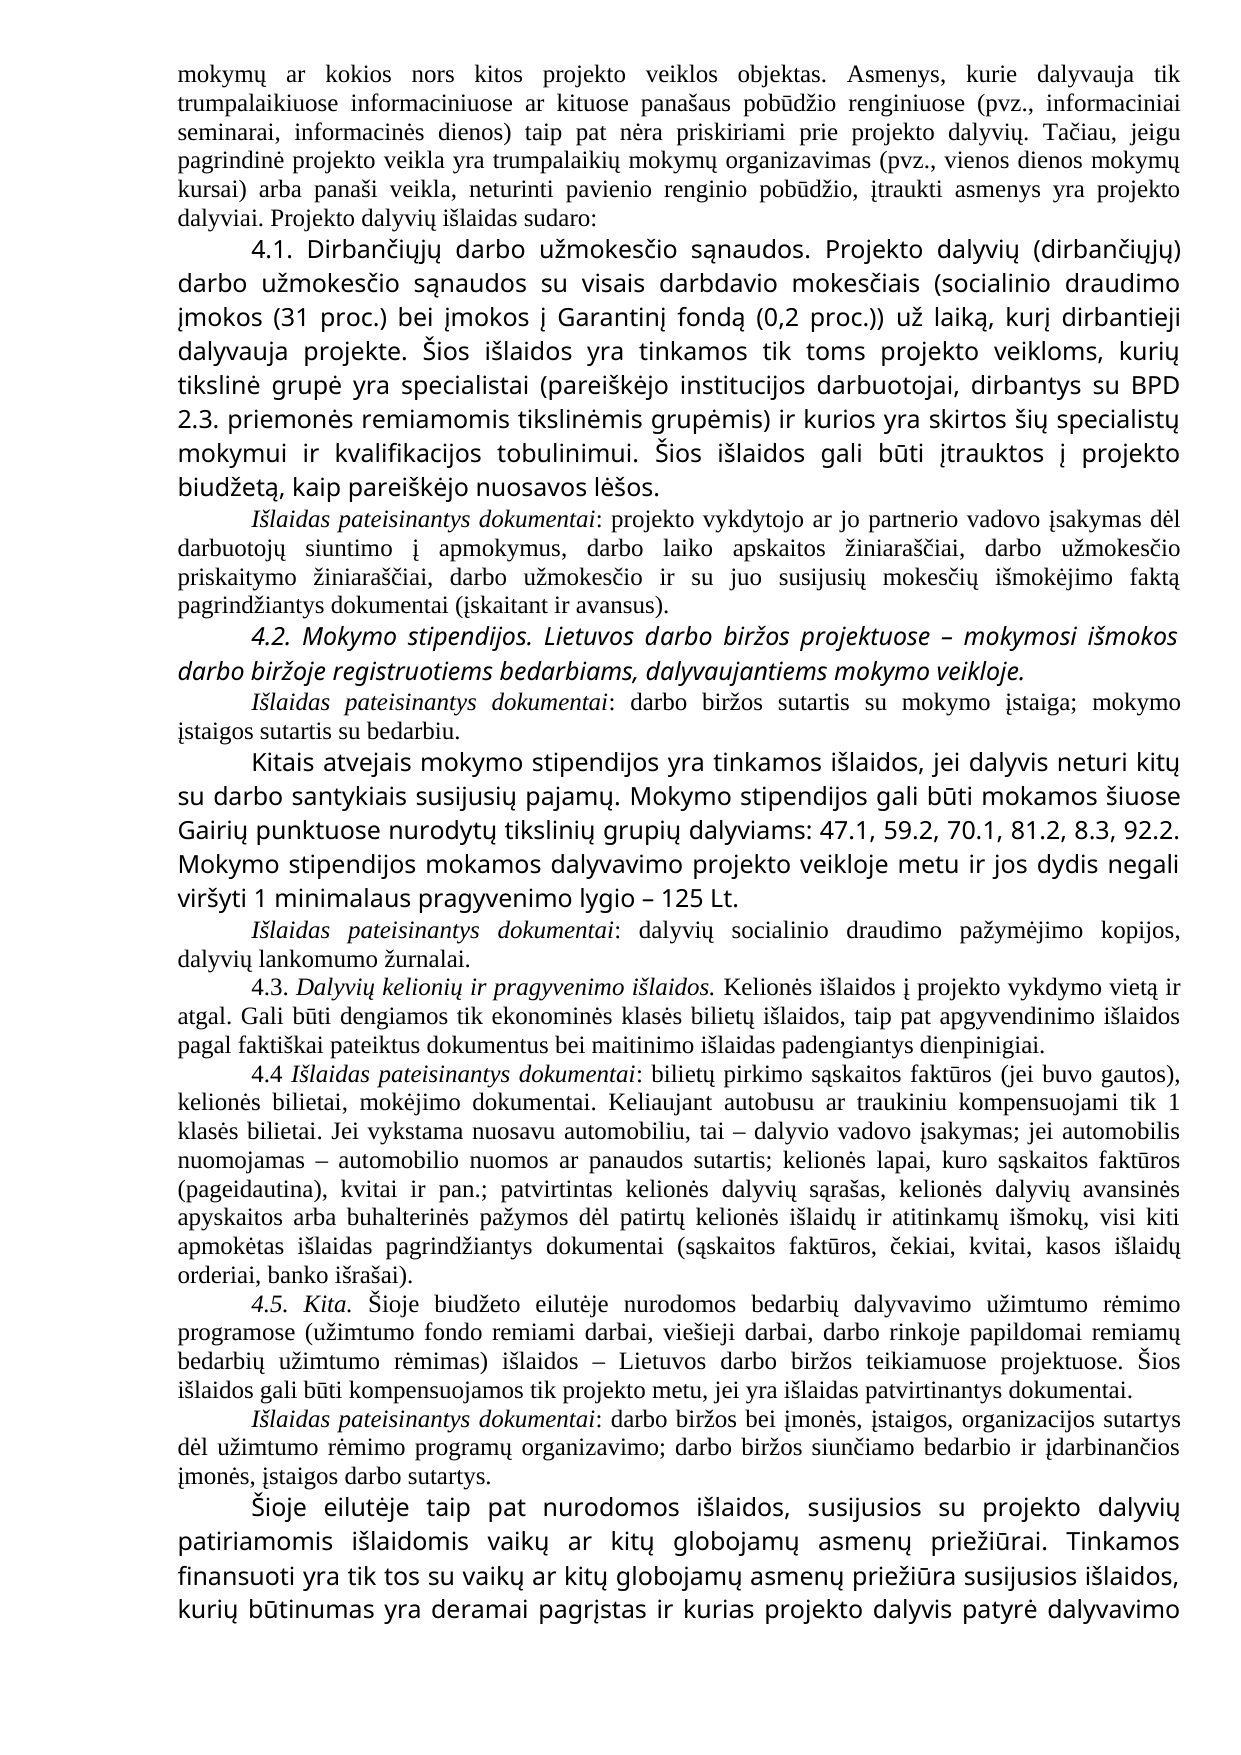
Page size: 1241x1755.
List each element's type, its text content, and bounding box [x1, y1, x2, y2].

text Kitais atvejais mokymo stipendijos yra tinkamos išlaidos, jei dalyvis neturi kitų su darbo santykiais susijusių pajamų. Mokymo stipendijos gali būti mokamos šiuose Gairių punktuose nurodytų tikslinių grupių dalyviams: 47.1, 59.2, 70.1, 81.2, 8.3, 92.2. Mokymo stipendijos mokamos dalyvavimo projekto veikloje metu ir jos dydis negali viršyti 1 minimalaus pragyvenimo lygio – 125 Lt. [177, 745, 1181, 915]
text 4.1. Dirbančiųjų darbo užmokesčio sąnaudos. Projekto dalyvių (dirbančiųjų) darbo užmokesčio sąnaudos su visais darbdavio mokesčiais (socialinio draudimo įmokos (31 proc.) bei įmokos į Garantinį fondą (0,2 proc.)) už laiką, kurį dirbantieji dalyvauja projekte. Šios išlaidos yra tinkamos tik toms projekto veikloms, kurių tikslinė grupė yra specialistai (pareiškėjo institucijos darbuotojai, dirbantys su BPD 2.3. priemonės remiamomis tikslinėmis grupėmis) ir kurios yra skirtos šių specialistų mokymui ir kvalifikacijos tobulinimui. Šios išlaidos gali būti įtrauktos į projekto biudžetą, kaip pareiškėjo nuosavos lėšos. [177, 232, 1181, 504]
text 4.4 Išlaidas pateisinantys dokumentai: bilietų pirkimo sąskaitos faktūros (jei buvo gautos), kelionės bilietai, mokėjimo dokumentai. Keliaujant autobusu ar traukiniu kompensuojami tik 1 klasės bilietai. Jei vykstama nuosavu automobiliu, tai – dalyvio vadovo įsakymas; jei automobilis nuomojamas – automobilio nuomos ar panaudos sutartis; kelionės lapai, kuro sąskaitos faktūros (pageidautina), kvitai ir pan.; patvirtintas kelionės dalyvių sąrašas, kelionės dalyvių avansinės apyskaitos arba buhalterinės pažymos dėl patirtų kelionės išlaidų ir atitinkamų išmokų, visi kiti apmokėtas išlaidas pagrindžiantys dokumentai (sąskaitos faktūros, čekiai, kvitai, kasos išlaidų orderiai, banko išrašai). [177, 1059, 1181, 1289]
text Išlaidas pateisinantys dokumentai: darbo biržos bei įmonės, įstaigos, organizacijos sutartys dėl užimtumo rėmimo programų organizavimo; darbo biržos siunčiamo bedarbio ir įdarbinančios įmonės, įstaigos darbo sutartys. [177, 1404, 1181, 1490]
text 4.5. Kita. Šioje biudžeto eilutėje nurodomos bedarbių dalyvavimo užimtumo rėmimo programose (užimtumo fondo remiami darbai, viešieji darbai, darbo rinkoje papildomai remiamų bedarbių užimtumo rėmimas) išlaidos – Lietuvos darbo biržos teikiamuose projektuose. Šios išlaidos gali būti kompensuojamos tik projekto metu, jei yra išlaidas patvirtinantys dokumentai. [177, 1289, 1181, 1404]
text Išlaidas pateisinantys dokumentai: projekto vykdytojo ar jo partnerio vadovo įsakymas dėl darbuotojų siuntimo į apmokymus, darbo laiko apskaitos žiniaraščiai, darbo užmokesčio priskaitymo žiniaraščiai, darbo užmokesčio ir su juo susijusių mokesčių išmokėjimo faktą pagrindžiantys dokumentai (įskaitant ir avansus). [177, 504, 1181, 619]
text Šioje eilutėje taip pat nurodomos išlaidos, susijusios su projekto dalyvių patiriamomis išlaidomis vaikų ar kitų globojamų asmenų priežiūrai. Tinkamos finansuoti yra tik tos su vaikų ar kitų globojamų asmenų priežiūra susijusios išlaidos, kurių būtinumas yra deramai pagrįstas ir kurias projekto dalyvis patyrė dalyvavimo [177, 1490, 1181, 1626]
text 4.3. Dalyvių kelionių ir pragyvenimo išlaidos. Kelionės išlaidos į projekto vykdymo vietą ir atgal. Gali būti dengiamos tik ekonominės klasės bilietų išlaidos, taip pat apgyvendinimo išlaidos pagal faktiškai pateiktus dokumentus bei maitinimo išlaidas padengiantys dienpinigiai. [177, 972, 1181, 1059]
text Išlaidas pateisinantys dokumentai: dalyvių socialinio draudimo pažymėjimo kopijos, dalyvių lankomumo žurnalai. [177, 915, 1181, 972]
text 4.2. Mokymo stipendijos. Lietuvos darbo biržos projektuose – mokymosi išmokos darbo biržoje registruotiems bedarbiams, dalyvaujantiems mokymo veikloje. [177, 619, 1181, 687]
text mokymų ar kokios nors kitos projekto veiklos objektas. Asmenys, kurie dalyvauja tik trumpalaikiuose informaciniuose ar kituose panašaus pobūdžio renginiuose (pvz., informaciniai seminarai, informacinės dienos) taip pat nėra priskiriami prie projekto dalyvių. Tačiau, jeigu pagrindinė projekto veikla yra trumpalaikių mokymų organizavimas (pvz., vienos dienos mokymų kursai) arba panaši veikla, neturinti pavienio renginio pobūdžio, įtraukti asmenys yra projekto dalyviai. Projekto dalyvių išlaidas sudaro: [177, 59, 1181, 232]
text Išlaidas pateisinantys dokumentai: darbo biržos sutartis su mokymo įstaiga; mokymo įstaigos sutartis su bedarbiu. [177, 687, 1181, 745]
